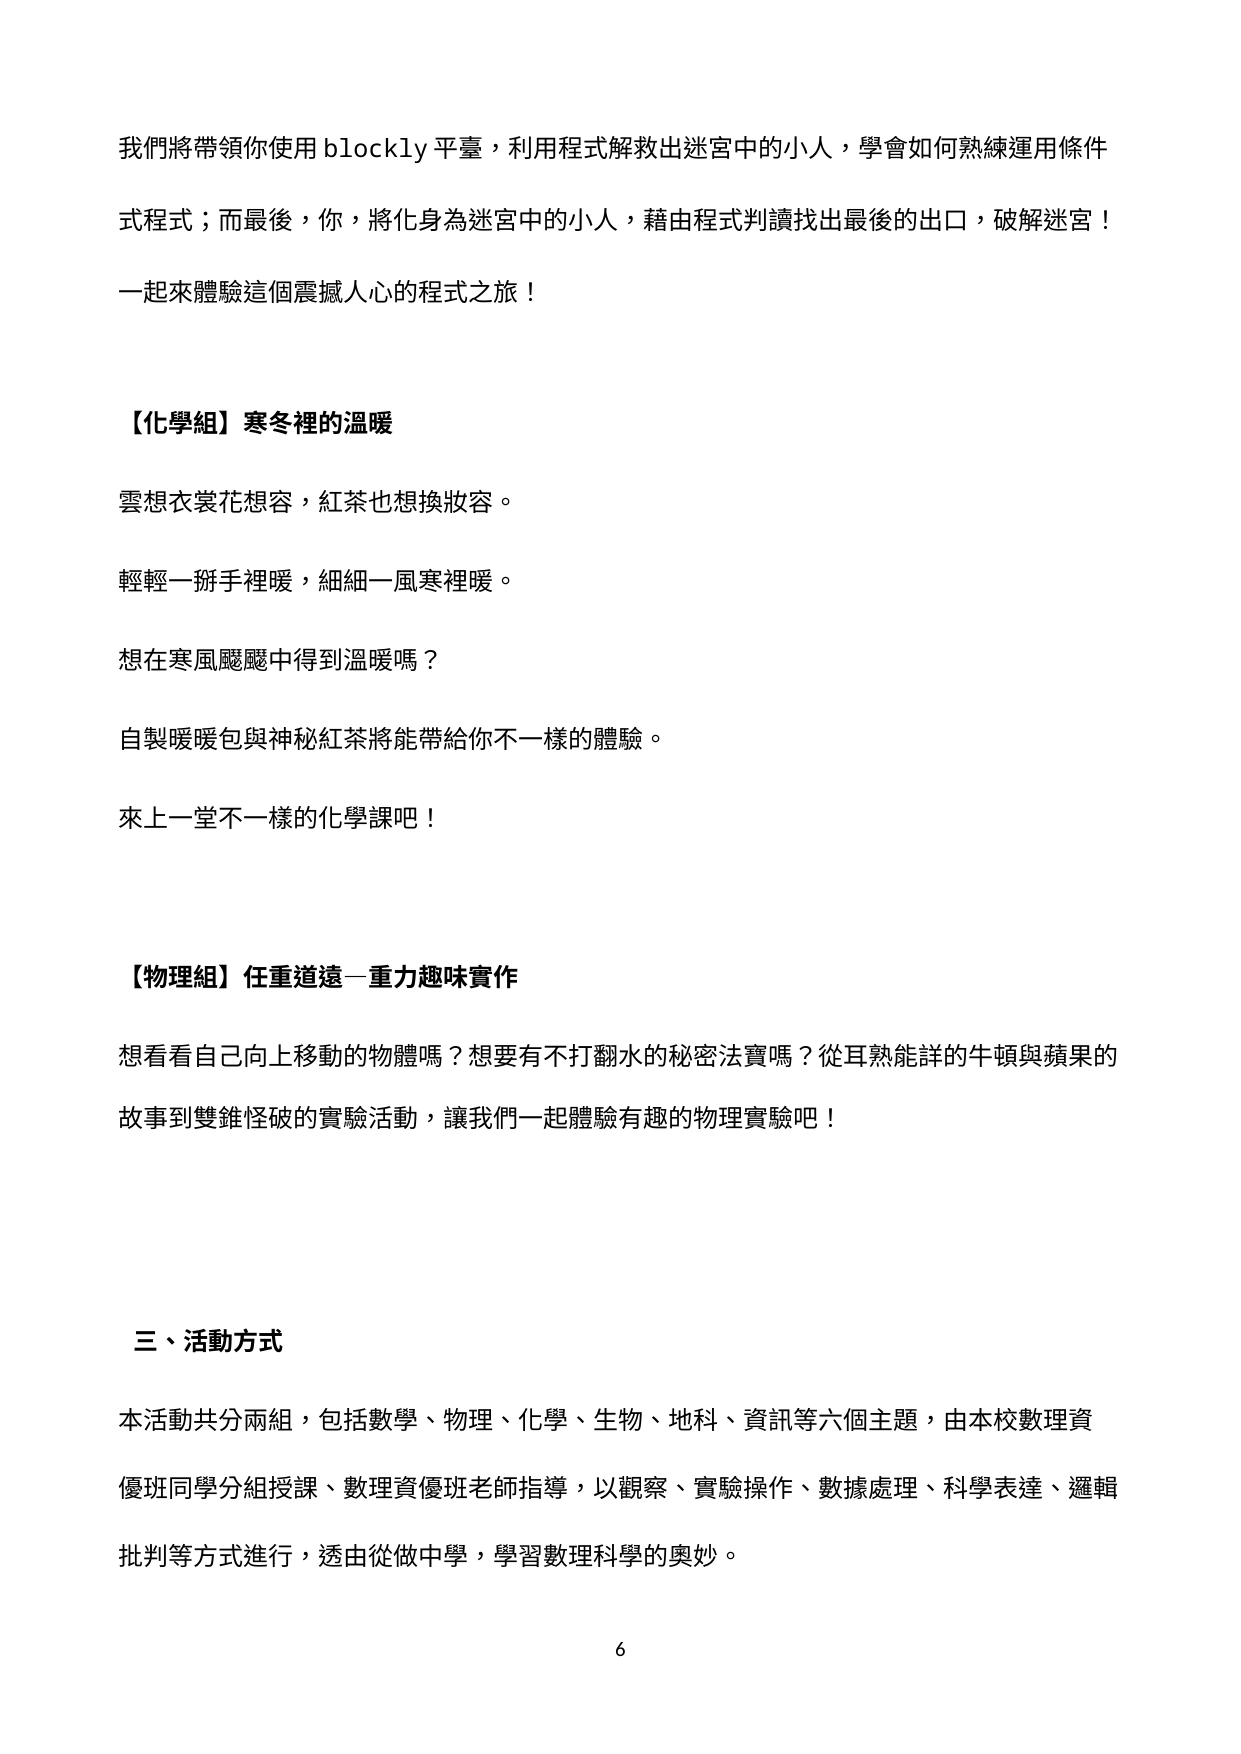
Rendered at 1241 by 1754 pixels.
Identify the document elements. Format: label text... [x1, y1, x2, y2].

text 三、活動方式 [133, 1298, 1122, 1360]
text 【物理組】任重道遠—重力趣味實作 [118, 934, 1122, 996]
text 本活動共分兩組，包括數學、物理、化學、生物、地科、資訊等六個主題，由本校數理資 [118, 1377, 1122, 1439]
text 我們將帶領你使用blockly平臺，利用程式解救出迷宮中的小人，學會如何熟練運用條件式程式；而最後，你，將化身為迷宮中的小人，藉由程式判讀找出最後的出口，破解迷宮！一起來體驗這個震撼人心的程式之旅！ [118, 105, 1122, 312]
text 批判等方式進行，透由從做中學，學習數理科學的奧妙。 [118, 1513, 1122, 1575]
text 想看看自己向上移動的物體嗎？想要有不打翻水的秘密法寶嗎？從耳熟能詳的牛頓與蘋果的故事到雙錐怪破的實驗活動，讓我們一起體驗有趣的物理實驗吧！ [118, 1013, 1122, 1138]
text 優班同學分組授課、數理資優班老師指導，以觀察、實驗操作、數據處理、科學表達、邏輯 [118, 1445, 1122, 1507]
text 來上一堂不一樣的化學課吧！ [118, 775, 1122, 838]
text 雲想衣裳花想容，紅茶也想換妝容。 [118, 459, 1122, 521]
text 【化學組】寒冬裡的溫暖 [118, 379, 1122, 442]
text 輕輕一掰手裡暖，細細一風寒裡暖。 [118, 538, 1122, 600]
text 自製暖暖包與神秘紅茶將能帶給你不一樣的體驗。 [118, 696, 1122, 759]
text 想在寒風飋飋中得到溫暖嗎？ [118, 617, 1122, 679]
